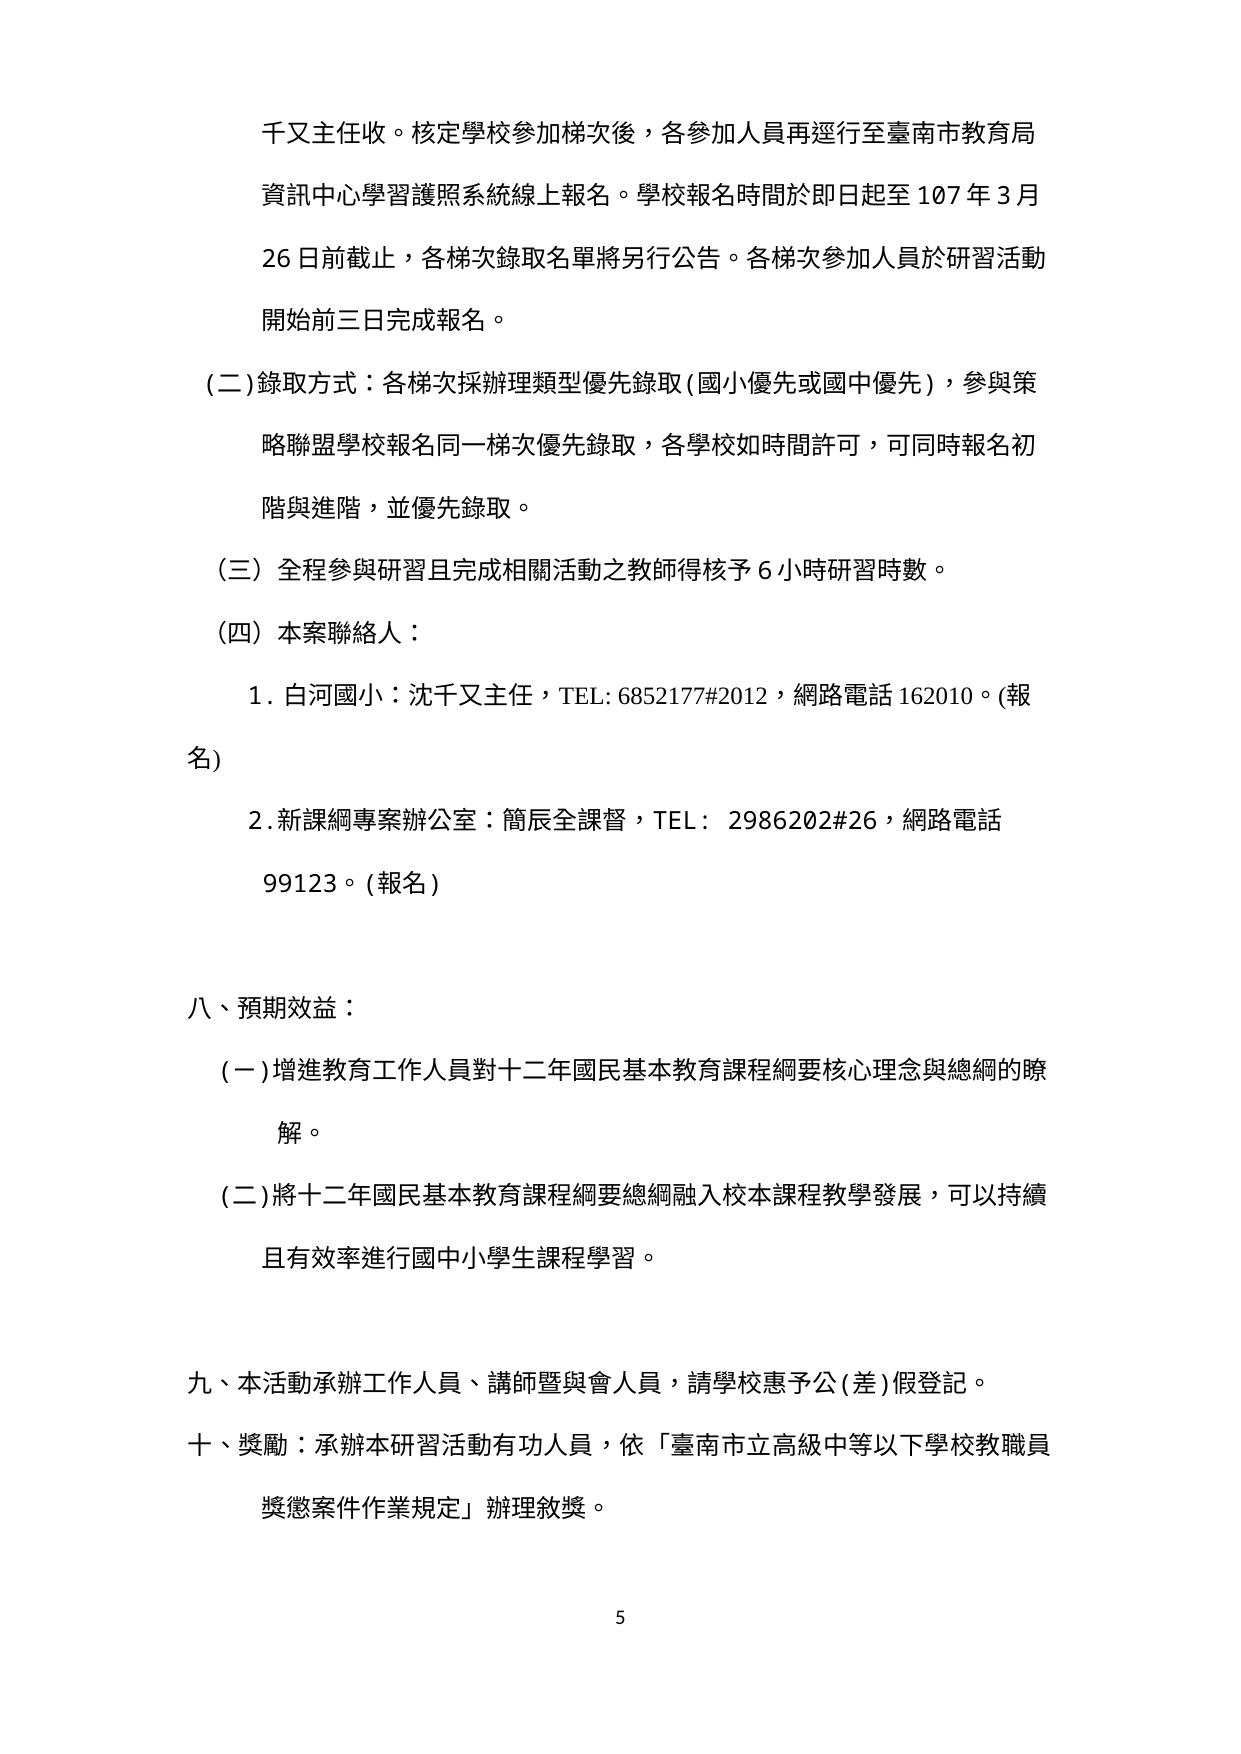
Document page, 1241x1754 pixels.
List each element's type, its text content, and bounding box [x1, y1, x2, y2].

text 解。 [187, 1089, 1053, 1152]
text 九、本活動承辦工作人員、講師暨與會人員，請學校惠予公(差)假登記。 [187, 1339, 1053, 1402]
text 千又主任收。核定學校參加梯次後，各參加人員再逕行至臺南市教育局資訊中心學習護照系統線上報名。學校報名時間於即日起至107年3月26日前截止，各梯次錄取名單將另行公告。各梯次參加人員於研習活動開始前三日完成報名。 [187, 89, 1053, 339]
text 八、預期效益： [187, 964, 1053, 1027]
text (二)將十二年國民基本教育課程綱要總綱融入校本課程教學發展，可以持續且有效率進行國中小學生課程學習。 [187, 1152, 1053, 1277]
text (ㄧ)增進教育工作人員對十二年國民基本教育課程綱要核心理念與總綱的瞭 [187, 1027, 1088, 1089]
text 2.新課綱專案辦公室：簡辰全課督，TEL: 2986202#26，網路電話99123。(報名) [187, 777, 1053, 902]
text 十、獎勵：承辦本研習活動有功人員，依「臺南市立高級中等以下學校教職員獎懲案件作業規定」辦理敘獎。 [187, 1402, 1053, 1527]
text (二)錄取方式：各梯次採辦理類型優先錄取(國小優先或國中優先)，參與策略聯盟學校報名同一梯次優先錄取，各學校如時間許可，可同時報名初階與進階，並優先錄取。 [202, 339, 1053, 527]
text （三）全程參與研習且完成相關活動之教師得核予6小時研習時數。 [187, 527, 1053, 589]
text 1. 白河國小：沈千又主任，TEL: 6852177#2012，網路電話162010。(報名) [187, 652, 1053, 777]
text （四）本案聯絡人： [187, 589, 1053, 652]
